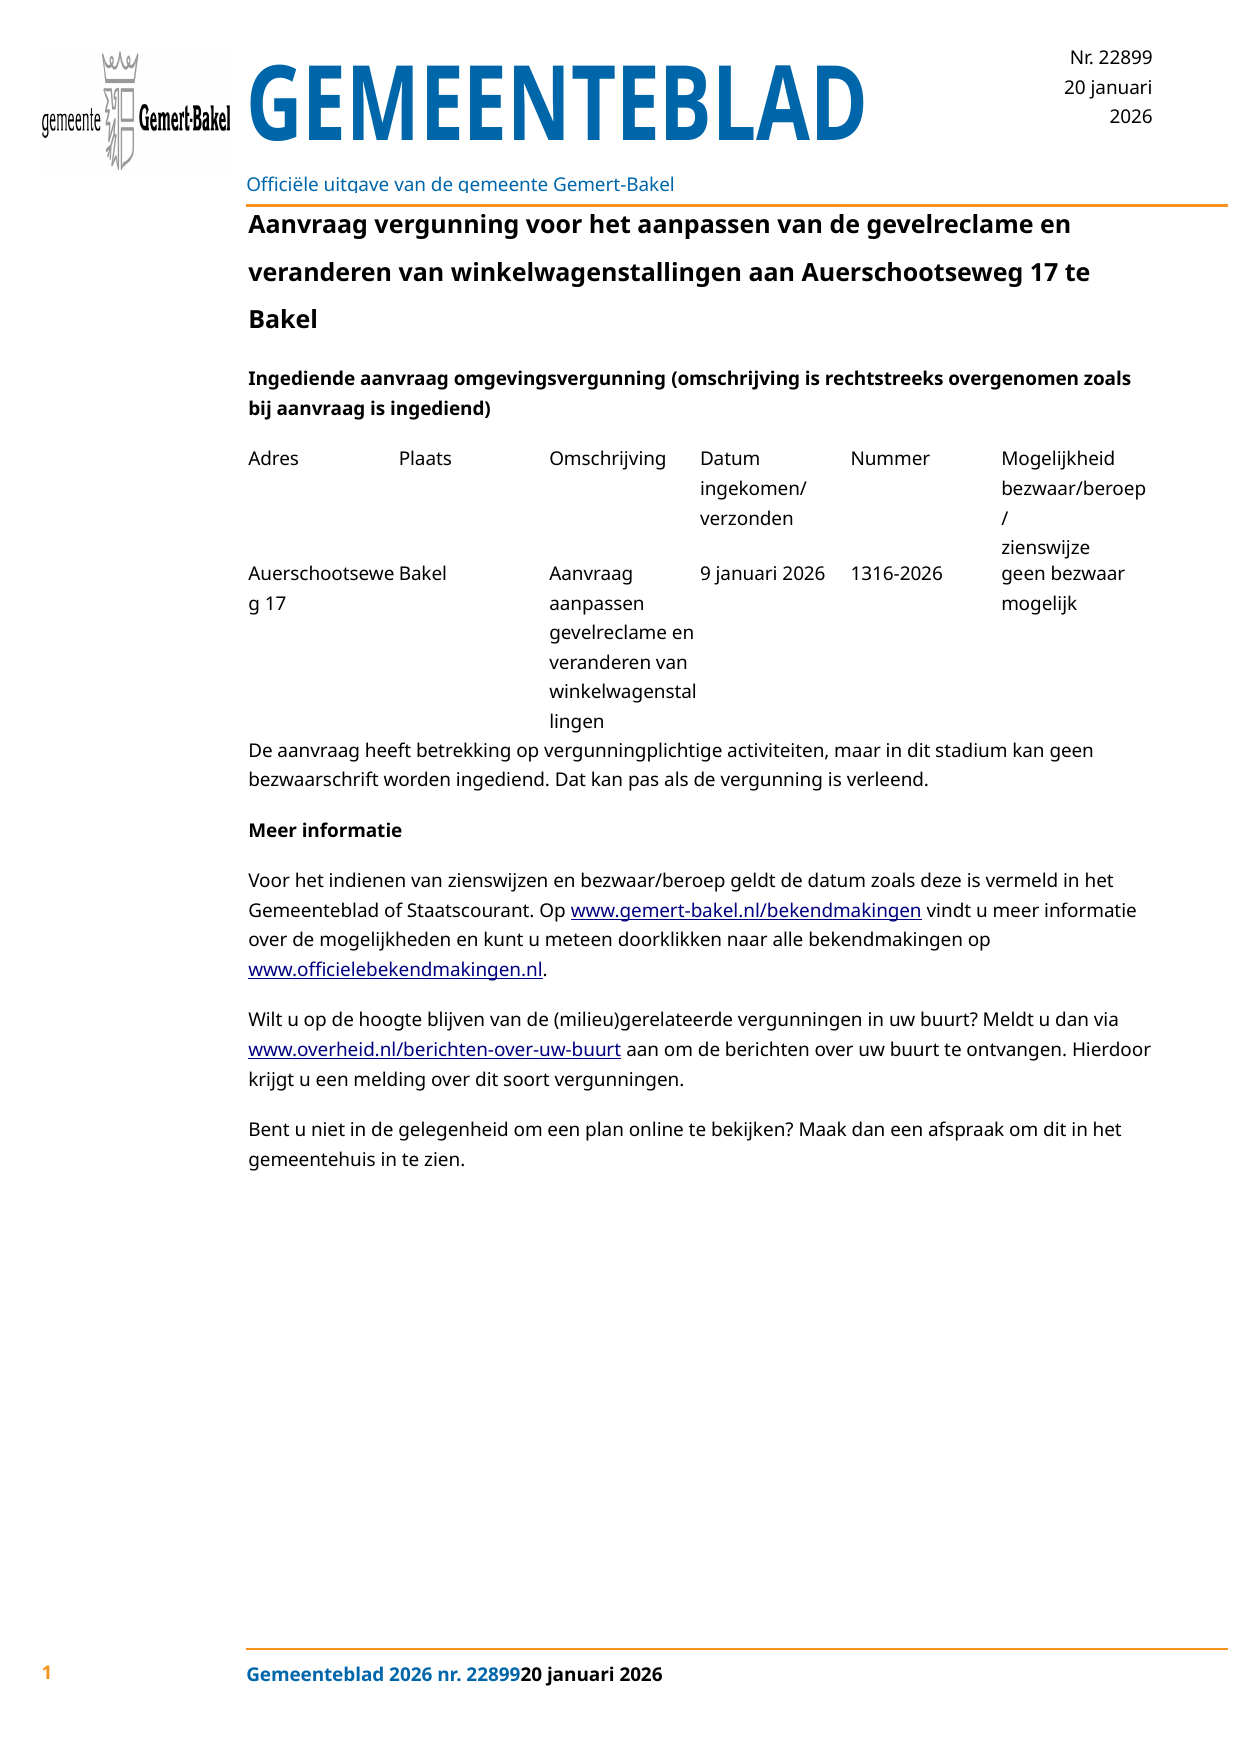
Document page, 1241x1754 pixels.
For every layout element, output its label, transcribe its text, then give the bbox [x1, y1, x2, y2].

table_cell 9 januari 2026 [700, 560, 850, 734]
text Aanvraag vergunning voor het aanpassen van de gevelreclame en veranderen van winkelwagenstallingen aan Auerschootseweg 17 te Bakel [248, 207, 1152, 336]
table_header Omschrijving [549, 446, 700, 560]
table_header Datum ingekomen/ verzonden [700, 446, 850, 560]
text Wilt u op de hoogte blijven van de (milieu)gerelateerde vergunningen in uw buurt? Meldt u dan via www.overheid.nl/berichten-over-uw-buurt aan om de berichten over uw buurt te ontvangen. Hierdoor krijgt u een melding over dit soort vergunningen. [248, 1007, 1152, 1091]
text Voor het indienen van zienswijzen en bezwaar/beroep geldt de datum zoals deze is vermeld in het Gemeenteblad of Staatscourant. Op www.gemert-bakel.nl/bekendmakingen vindt u meer informatie over de mogelijkheden en kunt u meteen doorklikken naar alle bekendmakingen op www.officielebekendmakingen.nl. [248, 867, 1152, 982]
table_cell Auerschootseweg 17 [248, 560, 398, 734]
table_cell geen bezwaar mogelijk [1001, 560, 1152, 734]
table_cell Bakel [399, 560, 549, 734]
picture [41, 47, 231, 172]
table_header Adres [248, 446, 398, 560]
table_header Plaats [399, 446, 549, 560]
table_header Nummer [850, 446, 1001, 560]
text De aanvraag heeft betrekking op vergunningplichtige activiteiten, maar in dit stadium kan geen bezwaarschrift worden ingediend. Dat kan pas als de vergunning is verleend. [248, 737, 1152, 792]
text Bent u niet in de gelegenheid om een plan online te bekijken? Maak dan een afspraak om dit in het gemeentehuis in te zien. [248, 1116, 1152, 1171]
text Ingediende aanvraag omgevingsvergunning (omschrijving is rechtstreeks overgenomen zoals bij aanvraag is ingediend) [248, 366, 1152, 421]
text Meer informatie [248, 817, 1152, 843]
table_cell 1316-2026 [850, 560, 1001, 734]
table_header Mogelijkheid bezwaar/beroep/ zienswijze [1001, 446, 1152, 560]
table_cell Aanvraag aanpassen gevelreclame en veranderen van winkelwagenstallingen [549, 560, 700, 734]
